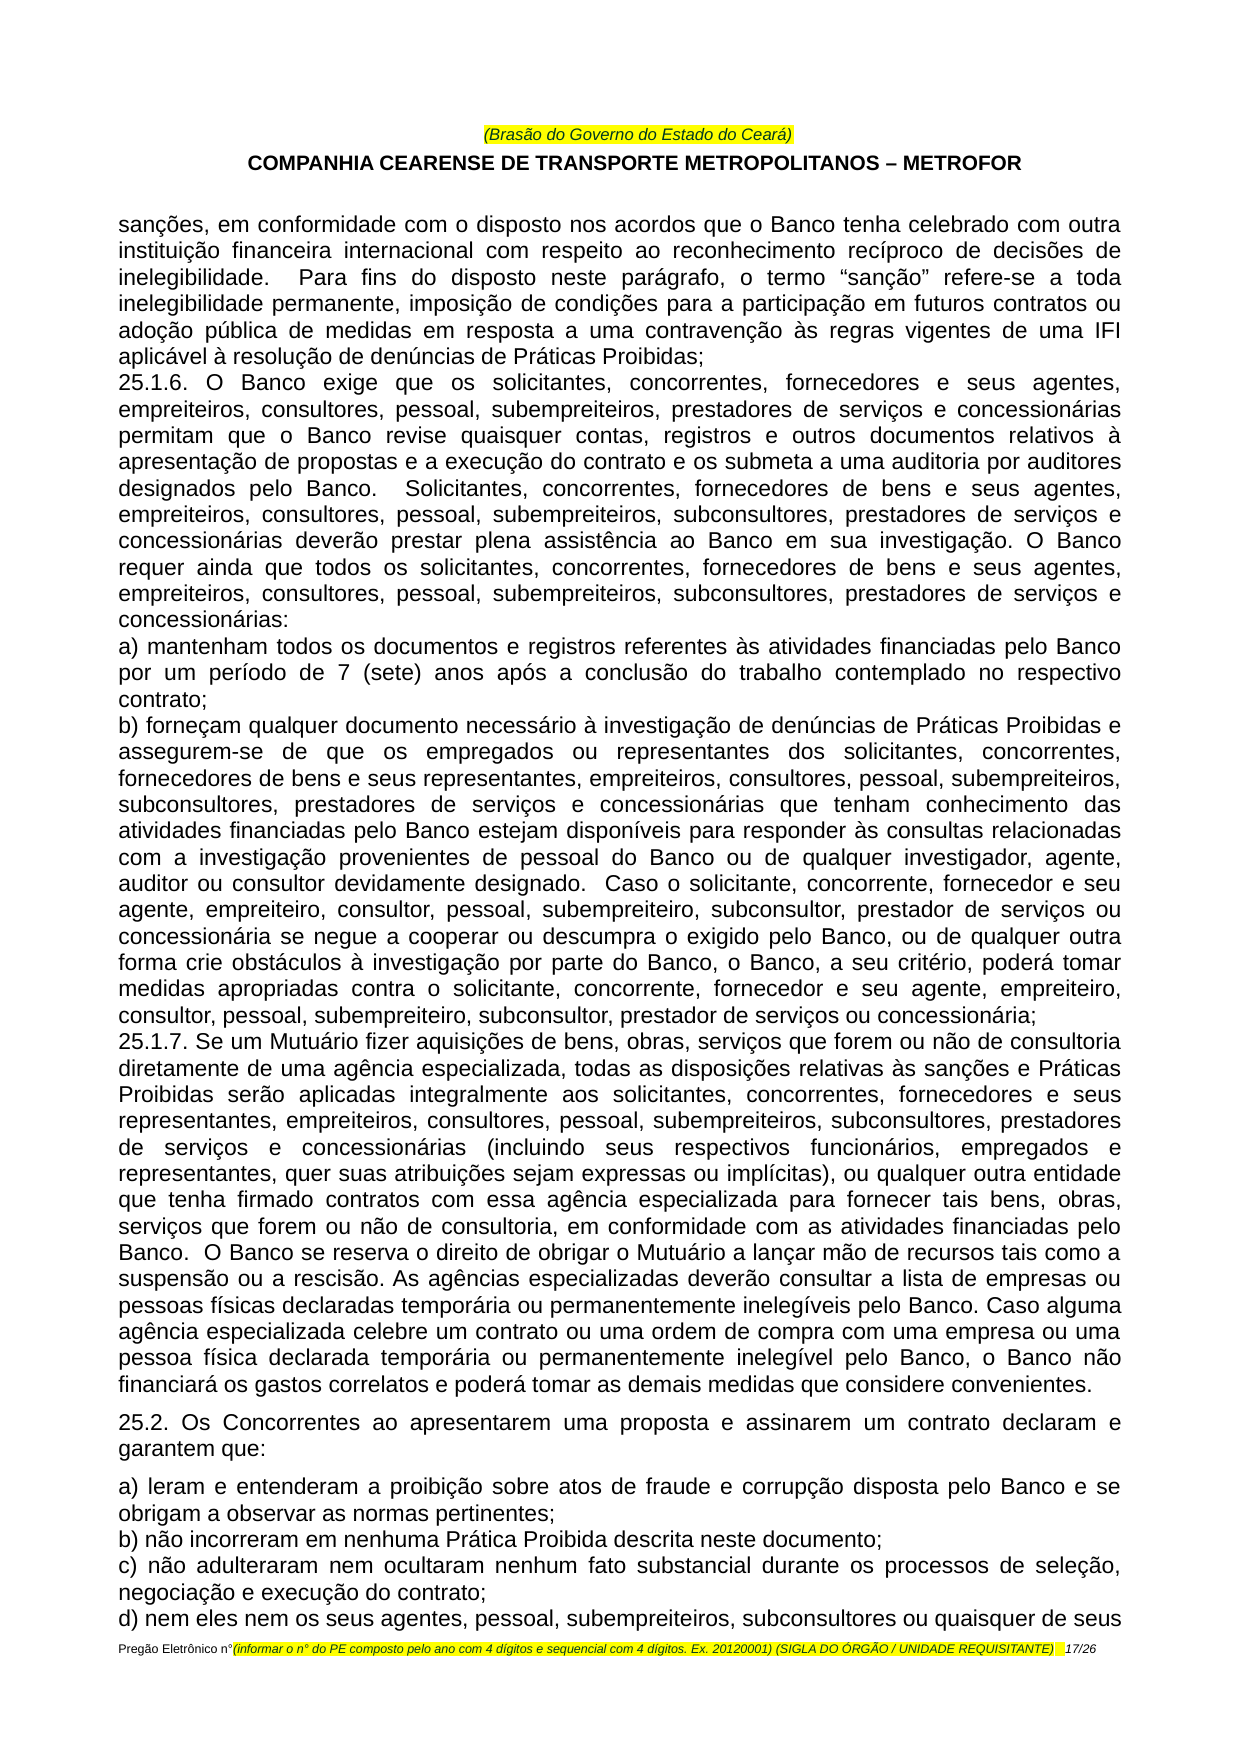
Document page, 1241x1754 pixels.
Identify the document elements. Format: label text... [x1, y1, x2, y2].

text b) não incorreram em nenhuma Prática Proibida descrita neste documento; [118, 1526, 1122, 1552]
text 25.1.6. O Banco exige que os solicitantes, concorrentes, fornecedores e seus agentes, empreiteiros, consultores, pessoal, subempreiteiros, prestadores de serviços e concessionárias permitam que o Banco revise quaisquer contas, registros e outros documentos relativos à apresentação de propostas e a execução do contrato e os submeta a uma auditoria por auditores designados pelo Banco. Solicitantes, concorrentes, fornecedores de bens e seus agentes, empreiteiros, consultores, pessoal, subempreiteiros, subconsultores, prestadores de serviços e concessionárias deverão prestar plena assistência ao Banco em sua investigação. O Banco requer ainda que todos os solicitantes, concorrentes, fornecedores de bens e seus agentes, empreiteiros, consultores, pessoal, subempreiteiros, subconsultores, prestadores de serviços e concessionárias: [118, 369, 1122, 633]
text c) não adulteraram nem ocultaram nenhum fato substancial durante os processos de seleção, negociação e execução do contrato; [118, 1552, 1122, 1605]
text a) mantenham todos os documentos e registros referentes às atividades financiadas pelo Banco por um período de 7 (sete) anos após a conclusão do trabalho contemplado no respectivo contrato; [118, 633, 1122, 712]
text b) forneçam qualquer documento necessário à investigação de denúncias de Práticas Proibidas e assegurem-se de que os empregados ou representantes dos solicitantes, concorrentes, fornecedores de bens e seus representantes, empreiteiros, consultores, pessoal, subempreiteiros, subconsultores, prestadores de serviços e concessionárias que tenham conhecimento das atividades financiadas pelo Banco estejam disponíveis para responder às consultas relacionadas com a investigação provenientes de pessoal do Banco ou de qualquer investigador, agente, auditor ou consultor devidamente designado. Caso o solicitante, concorrente, fornecedor e seu agente, empreiteiro, consultor, pessoal, subempreiteiro, subconsultor, prestador de serviços ou concessionária se negue a cooperar ou descumpra o exigido pelo Banco, ou de qualquer outra forma crie obstáculos à investigação por parte do Banco, o Banco, a seu critério, poderá tomar medidas apropriadas contra o solicitante, concorrente, fornecedor e seu agente, empreiteiro, consultor, pessoal, subempreiteiro, subconsultor, prestador de serviços ou concessionária; [118, 712, 1122, 1028]
text 25.1.7. Se um Mutuário fizer aquisições de bens, obras, serviços que forem ou não de consultoria diretamente de uma agência especializada, todas as disposições relativas às sanções e Práticas Proibidas serão aplicadas integralmente aos solicitantes, concorrentes, fornecedores e seus representantes, empreiteiros, consultores, pessoal, subempreiteiros, subconsultores, prestadores de serviços e concessionárias (incluindo seus respectivos funcionários, empregados e representantes, quer suas atribuições sejam expressas ou implícitas), ou qualquer outra entidade que tenha firmado contratos com essa agência especializada para fornecer tais bens, obras, serviços que forem ou não de consultoria, em conformidade com as atividades financiadas pelo Banco. O Banco se reserva o direito de obrigar o Mutuário a lançar mão de recursos tais como a suspensão ou a rescisão. As agências especializadas deverão consultar a lista de empresas ou pessoas físicas declaradas temporária ou permanentemente inelegíveis pelo Banco. Caso alguma agência especializada celebre um contrato ou uma ordem de compra com uma empresa ou uma pessoa física declarada temporária ou permanentemente inelegível pelo Banco, o Banco não financiará os gastos correlatos e poderá tomar as demais medidas que considere convenientes. [118, 1028, 1122, 1397]
text d) nem eles nem os seus agentes, pessoal, subempreiteiros, subconsultores ou quaisquer de seus [118, 1605, 1122, 1631]
text sanções, em conformidade com o disposto nos acordos que o Banco tenha celebrado com outra instituição financeira internacional com respeito ao reconhecimento recíproco de decisões de inelegibilidade. Para fins do disposto neste parágrafo, o termo “sanção” refere-se a toda inelegibilidade permanente, imposição de condições para a participação em futuros contratos ou adoção pública de medidas em resposta a uma contravenção às regras vigentes de uma IFI aplicável à resolução de denúncias de Práticas Proibidas; [118, 211, 1122, 369]
text a) leram e entenderam a proibição sobre atos de fraude e corrupção disposta pelo Banco e se obrigam a observar as normas pertinentes; [118, 1473, 1122, 1526]
text 25.2. Os Concorrentes ao apresentarem uma proposta e assinarem um contrato declaram e garantem que: [118, 1409, 1122, 1462]
